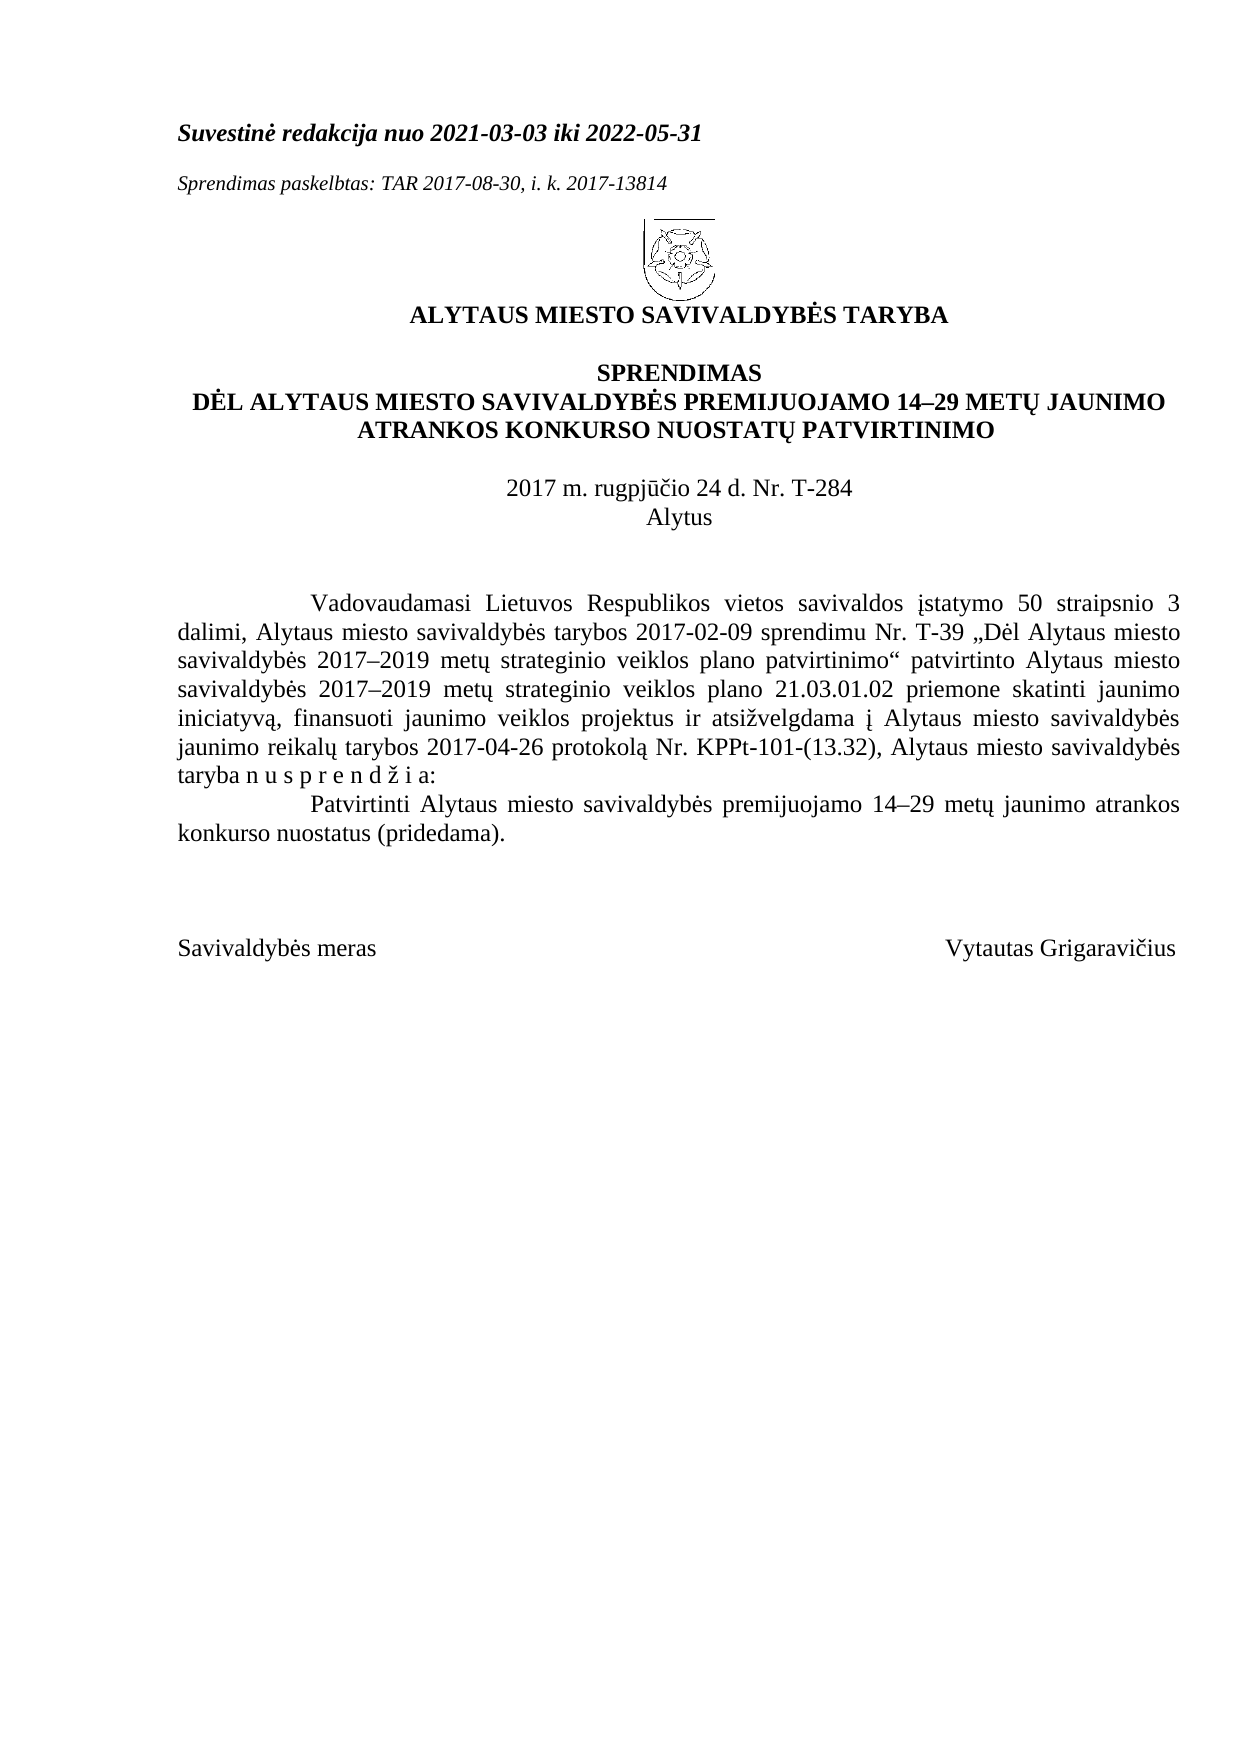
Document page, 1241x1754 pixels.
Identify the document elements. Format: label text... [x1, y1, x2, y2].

text DĖL ALYTAUS MIESTO SAVIVALDYBĖS PREMIJUOJAMO 14–29 METŲ JAUNIMO ATRANKOS KONKURSO NUOSTATŲ PATVIRTINIMO [177, 387, 1181, 444]
text ALYTAUS MIESTO SAVIVALDYBĖS TARYBA [177, 300, 1181, 329]
text Suvestinė redakcija nuo 2021-03-03 iki 2022-05-31 [177, 118, 1181, 147]
text Vadovaudamasi Lietuvos Respublikos vietos savivaldos įstatymo 50 straipsnio 3 dalimi, Alytaus miesto savivaldybės tarybos 2017-02-09 sprendimu Nr. T-39 „Dėl Alytaus miesto savivaldybės 2017–2019 metų strateginio veiklos plano patvirtinimo“ patvirtinto Alytaus miesto savivaldybės 2017–2019 metų strateginio veiklos plano 21.03.01.02 priemone skatinti jaunimo iniciatyvą, finansuoti jaunimo veiklos projektus ir atsižvelgdama į Alytaus miesto savivaldybės jaunimo reikalų tarybos 2017-04-26 protokolą Nr. KPPt-101-(13.32), Alytaus miesto savivaldybės taryba n u s p r e n d ž i a: [177, 588, 1181, 789]
text Sprendimas paskelbtas: TAR 2017-08-30, i. k. 2017-13814 [177, 171, 1181, 195]
text SPRENDIMAS [177, 358, 1181, 387]
text Savivaldybės meras Vytautas Grigaravičius [177, 933, 1181, 962]
text 2017 m. rugpjūčio 24 d. Nr. T-284 [177, 473, 1181, 502]
text Alytus [177, 502, 1181, 530]
text Patvirtinti Alytaus miesto savivaldybės premijuojamo 14–29 metų jaunimo atrankos konkurso nuostatus (pridedama). [177, 789, 1181, 847]
